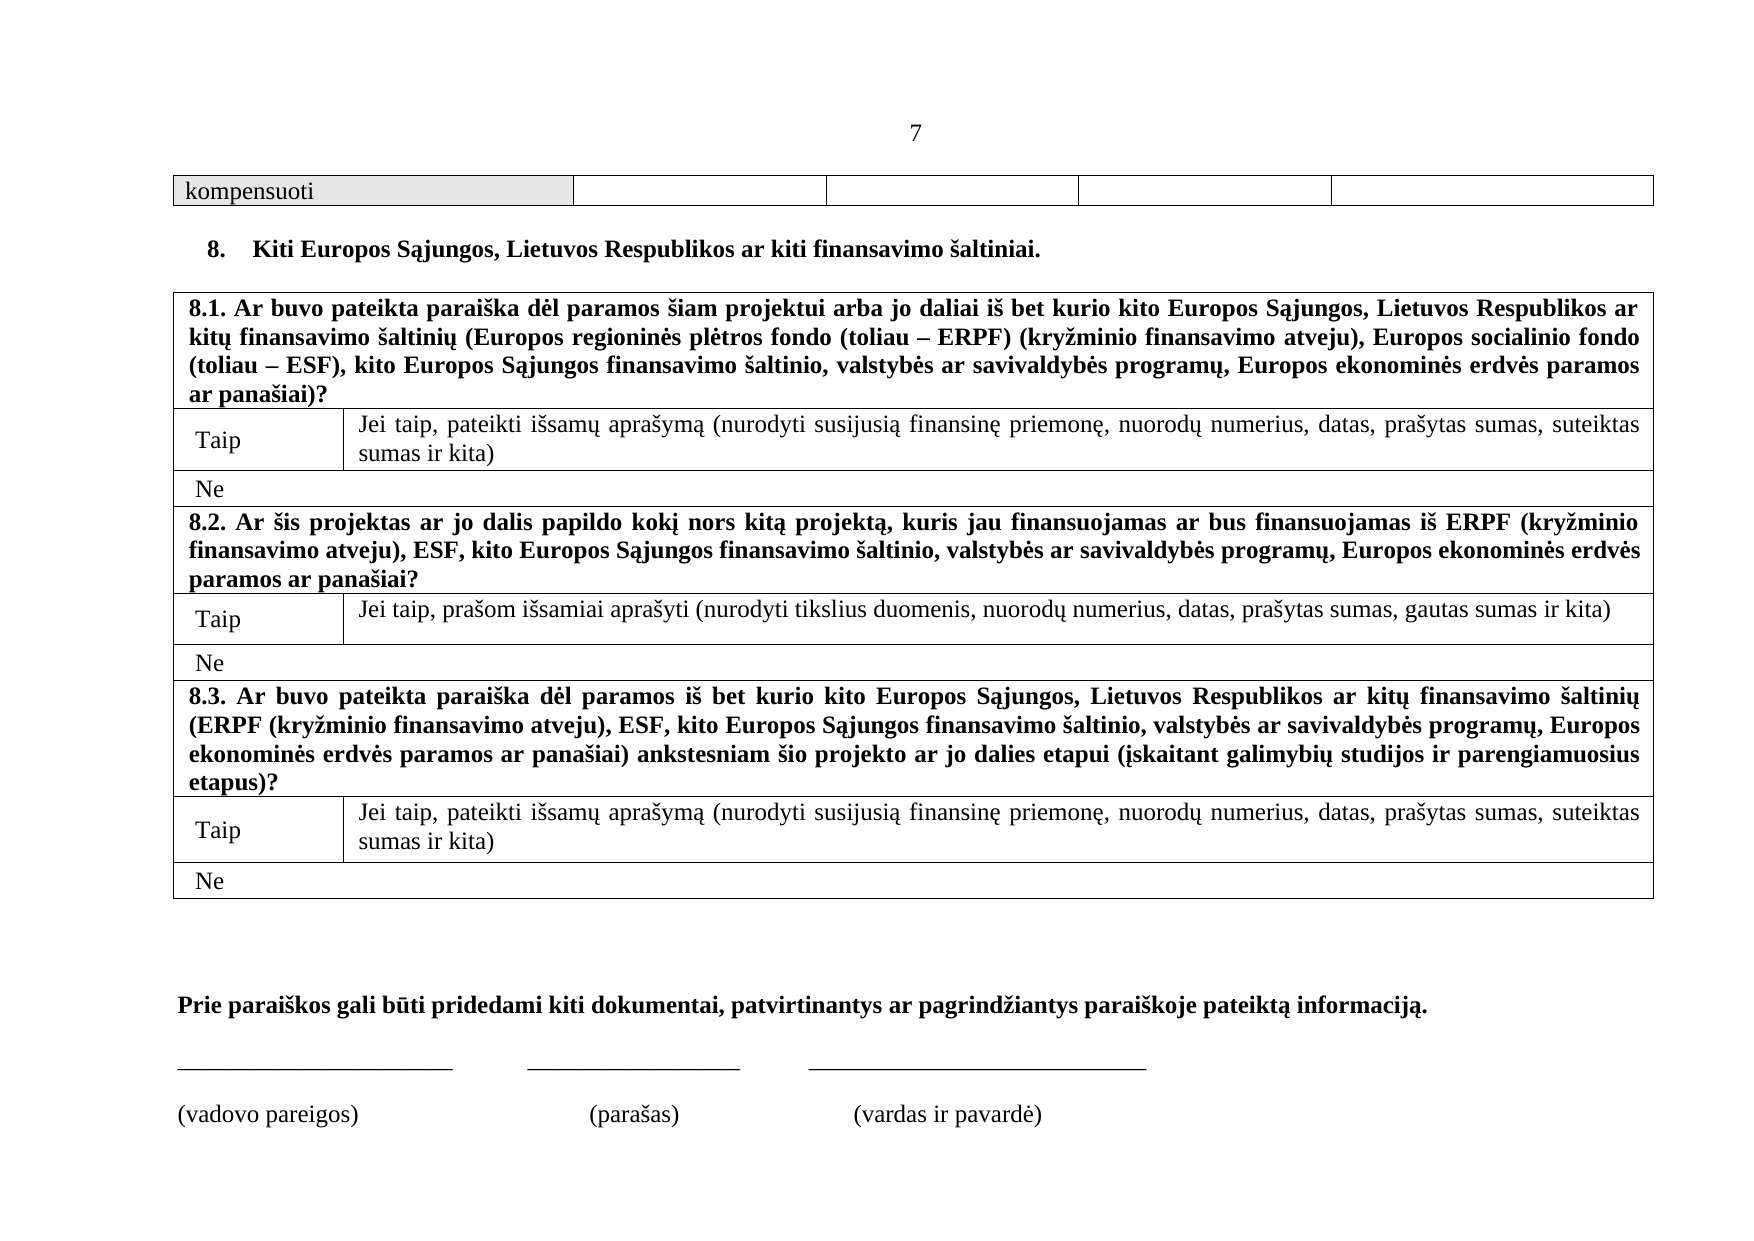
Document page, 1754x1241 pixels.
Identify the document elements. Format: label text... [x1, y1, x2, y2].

table_cell 8.2. Ar šis projektas ar jo dalis papildo kokį nors kitą projektą, kuris jau finansuojamas ar bus finansuojamas iš ERPF (kryžminio finansavimo atveju), ESF, kito Europos Sąjungos finansavimo šaltinio, valstybės ar savivaldybės programų, Europos ekonominės erdvės paramos ar panašiai? [174, 507, 1653, 593]
table_cell Taip [174, 409, 343, 469]
table_cell [574, 176, 826, 205]
table_cell [1332, 176, 1653, 205]
table_cell Ne [174, 645, 1653, 680]
table_header 8.1. Ar buvo pateikta paraiška dėl paramos šiam projektui arba jo daliai iš bet kurio kito Europos Sąjungos, Lietuvos Respublikos ar kitų finansavimo šaltinių (Europos regioninės plėtros fondo (toliau – ERPF) (kryžminio finansavimo atveju), Europos socialinio fondo (toliau – ESF), kito Europos Sąjungos finansavimo šaltinio, valstybės ar savivaldybės programų, Europos ekonominės erdvės paramos ar panašiai)? [174, 293, 1653, 408]
table_cell Ne [174, 471, 1653, 506]
text ______________________ _________________ ___________________________ [177, 1044, 1654, 1073]
text (vadovo pareigos) (parašas) (vardas ir pavardė) [177, 1099, 1654, 1128]
table_cell Jei taip, pateikti išsamų aprašymą (nurodyti susijusią finansinę priemonę, nuorodų numerius, datas, prašytas sumas, suteiktas sumas ir kita) [344, 409, 1653, 469]
table_cell Taip [174, 797, 343, 862]
text 8. Kiti Europos Sąjungos, Lietuvos Respublikos ar kiti finansavimo šaltiniai. [207, 234, 1654, 263]
table_cell Jei taip, pateikti išsamų aprašymą (nurodyti susijusią finansinę priemonę, nuorodų numerius, datas, prašytas sumas, suteiktas sumas ir kita) [344, 797, 1653, 862]
table_cell Ne [174, 863, 1653, 898]
table_cell [1079, 176, 1331, 205]
table_cell 8.3. Ar buvo pateikta paraiška dėl paramos iš bet kurio kito Europos Sąjungos, Lietuvos Respublikos ar kitų finansavimo šaltinių (ERPF (kryžminio finansavimo atveju), ESF, kito Europos Sąjungos finansavimo šaltinio, valstybės ar savivaldybės programų, Europos ekonominės erdvės paramos ar panašiai) ankstesniam šio projekto ar jo dalies etapui (įskaitant galimybių studijos ir parengiamuosius etapus)? [174, 681, 1653, 796]
table_cell [827, 176, 1078, 205]
text Prie paraiškos gali būti pridedami kiti dokumentai, patvirtinantys ar pagrindžiantys paraiškoje pateiktą informaciją. [177, 990, 1654, 1018]
table_cell Taip [174, 594, 343, 644]
table_cell Jei taip, prašom išsamiai aprašyti (nurodyti tikslius duomenis, nuorodų numerius, datas, prašytas sumas, gautas sumas ir kita) [344, 594, 1653, 644]
table_cell kompensuoti [174, 176, 573, 205]
